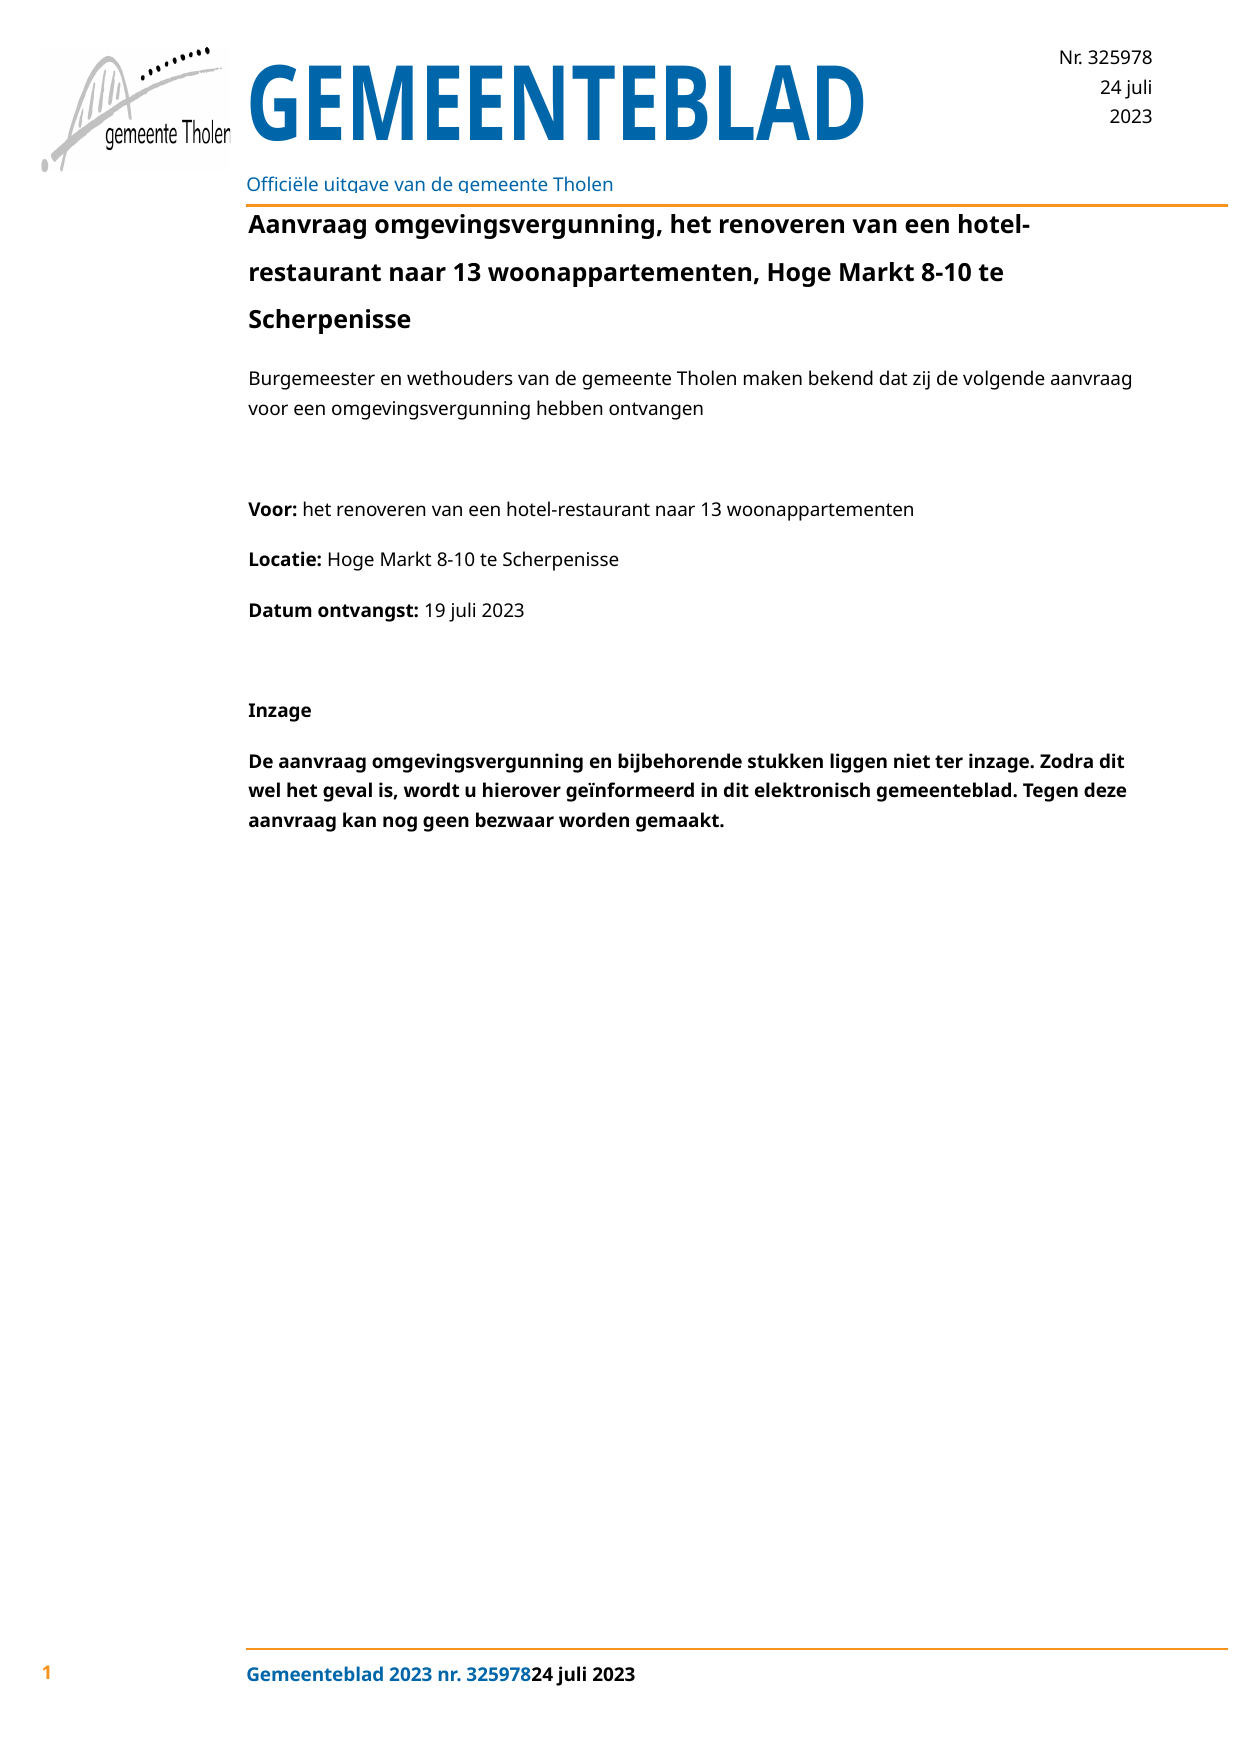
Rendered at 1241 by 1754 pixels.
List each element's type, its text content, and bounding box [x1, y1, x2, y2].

text Locatie: Hoge Markt 8-10 te Scherpenisse [248, 546, 1152, 572]
text Datum ontvangst: 19 juli 2023 [248, 597, 1152, 622]
text Voor: het renoveren van een hotel-restaurant naar 13 woonappartementen [248, 496, 1152, 522]
text Burgemeester en wethouders van de gemeente Tholen maken bekend dat zij de volgende aanvraag voor een omgevingsvergunning hebben ontvangen [248, 366, 1152, 421]
text De aanvraag omgevingsvergunning en bijbehorende stukken liggen niet ter inzage. Zodra dit wel het geval is, wordt u hierover geïnformeerd in dit elektronisch gemeenteblad. Tegen deze aanvraag kan nog geen bezwaar worden gemaakt. [248, 748, 1152, 833]
picture [41, 47, 231, 172]
text Aanvraag omgevingsvergunning, het renoveren van een hotel-restaurant naar 13 woonappartementen, Hoge Markt 8-10 te Scherpenisse [248, 207, 1152, 336]
text Inzage [248, 698, 1152, 723]
